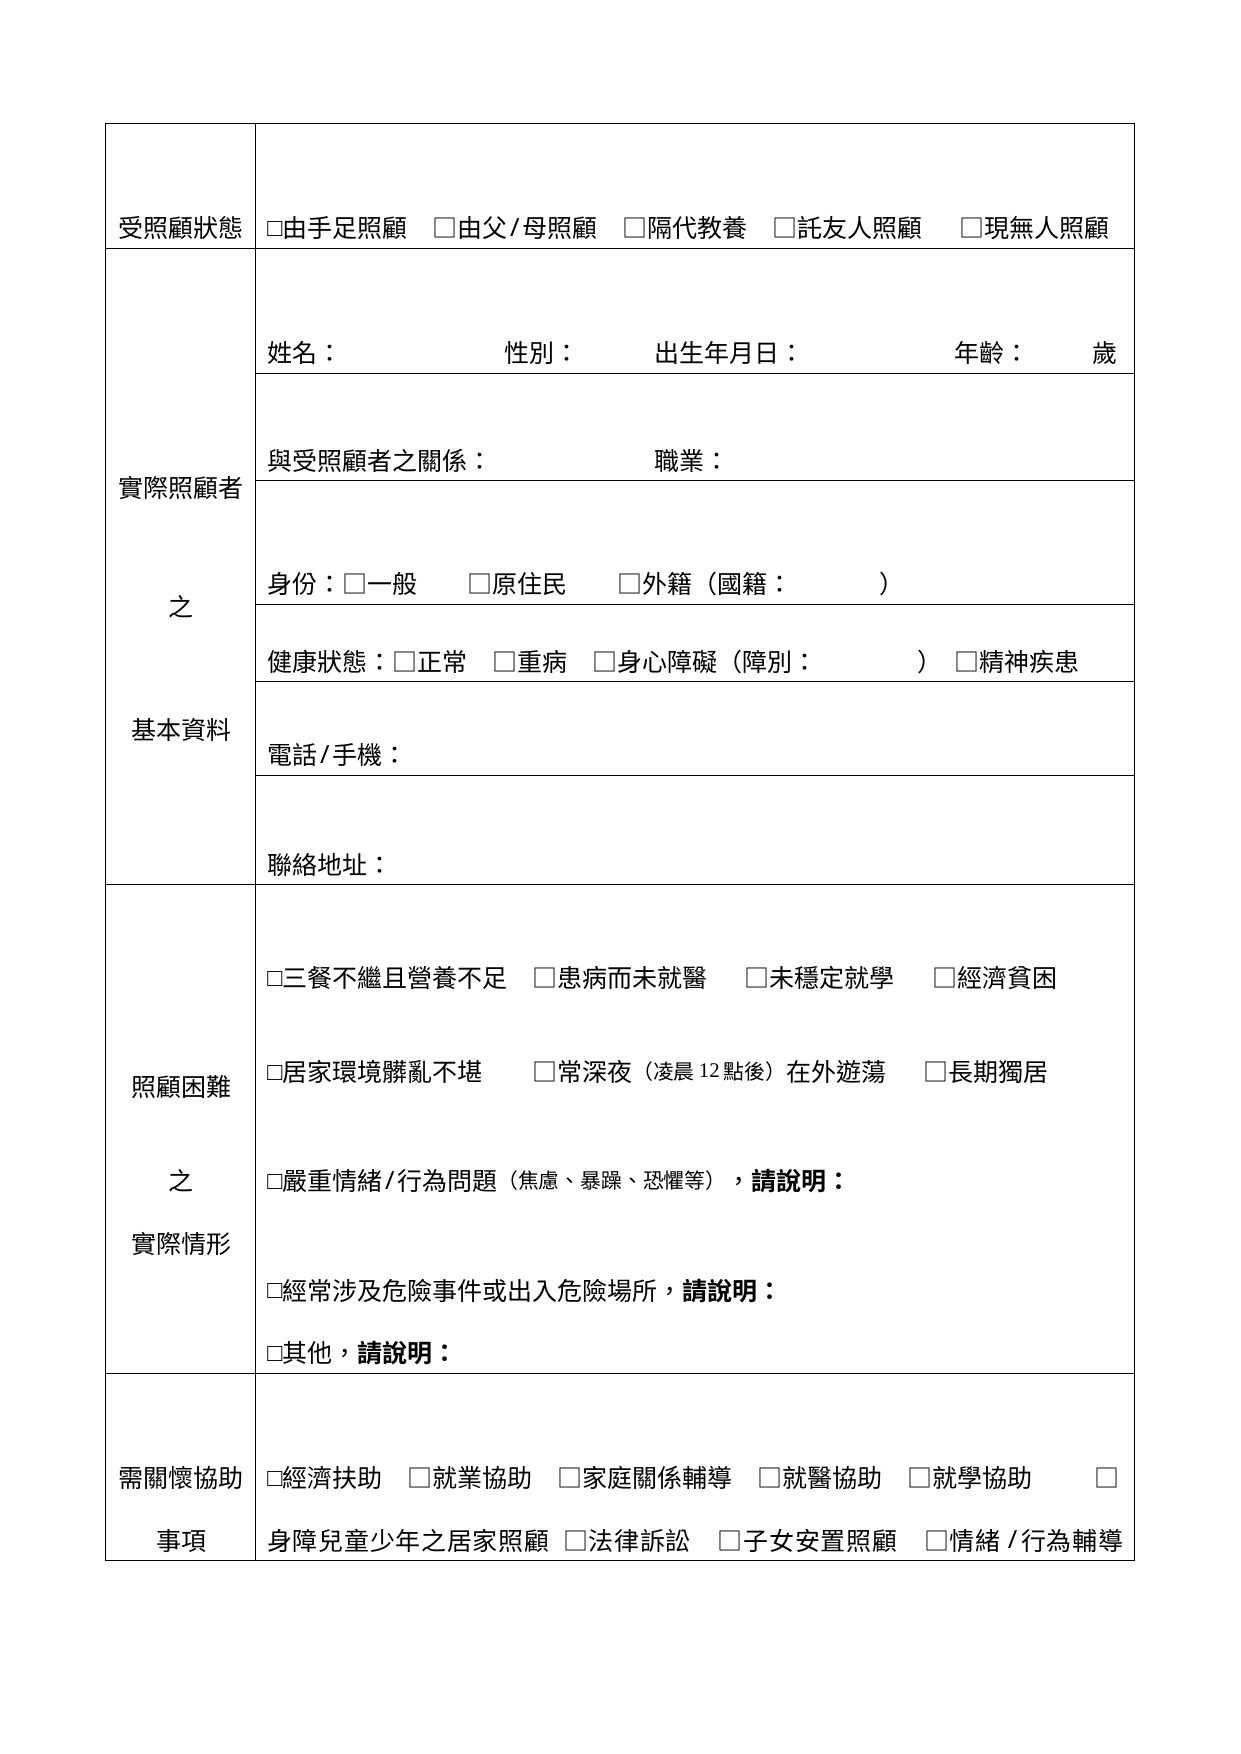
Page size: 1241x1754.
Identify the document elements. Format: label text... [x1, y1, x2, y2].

table_cell 照顧困難 之 實際情形 [106, 885, 255, 1373]
table_cell 電話/手機： [256, 682, 1134, 774]
table_cell 與受照顧者之關係： 職業： [256, 374, 1134, 480]
table_cell 身份：□一般 □原住民 □外籍（國籍： ） [256, 481, 1134, 604]
table_cell 姓名： 性別： 出生年月日： 年齡： 歲 [256, 249, 1134, 373]
table_cell 需關懷協助事項 [106, 1374, 255, 1560]
table_cell 實際照顧者 之 基本資料 [106, 249, 255, 884]
table_cell 受照顧狀態 [106, 124, 255, 248]
table_cell 健康狀態：□正常 □重病 □身心障礙（障別： ） □精神疾患 [256, 605, 1134, 681]
table_cell 聯絡地址： [256, 776, 1134, 884]
table_cell □三餐不繼且營養不足 □患病而未就醫 □未穩定就學 □經濟貧困 □居家環境髒亂不堪 □常深夜（凌晨12點後）在外遊蕩 □長期獨居 □嚴重情緒/行為問題（焦慮、暴躁、恐懼等），請說明： □經常涉及危險事件或出入危險場所，請說明： □其他，請說明： [256, 885, 1134, 1373]
table_cell □由手足照顧 □由父/母照顧 □隔代教養 □託友人照顧 □現無人照顧 [256, 124, 1134, 248]
table_cell □經濟扶助 □就業協助 □家庭關係輔導 □就醫協助 □就學協助 □身障兒童少年之居家照顧 □法律訴訟 □子女安置照顧 □情緒/行為輔導 [256, 1374, 1134, 1560]
